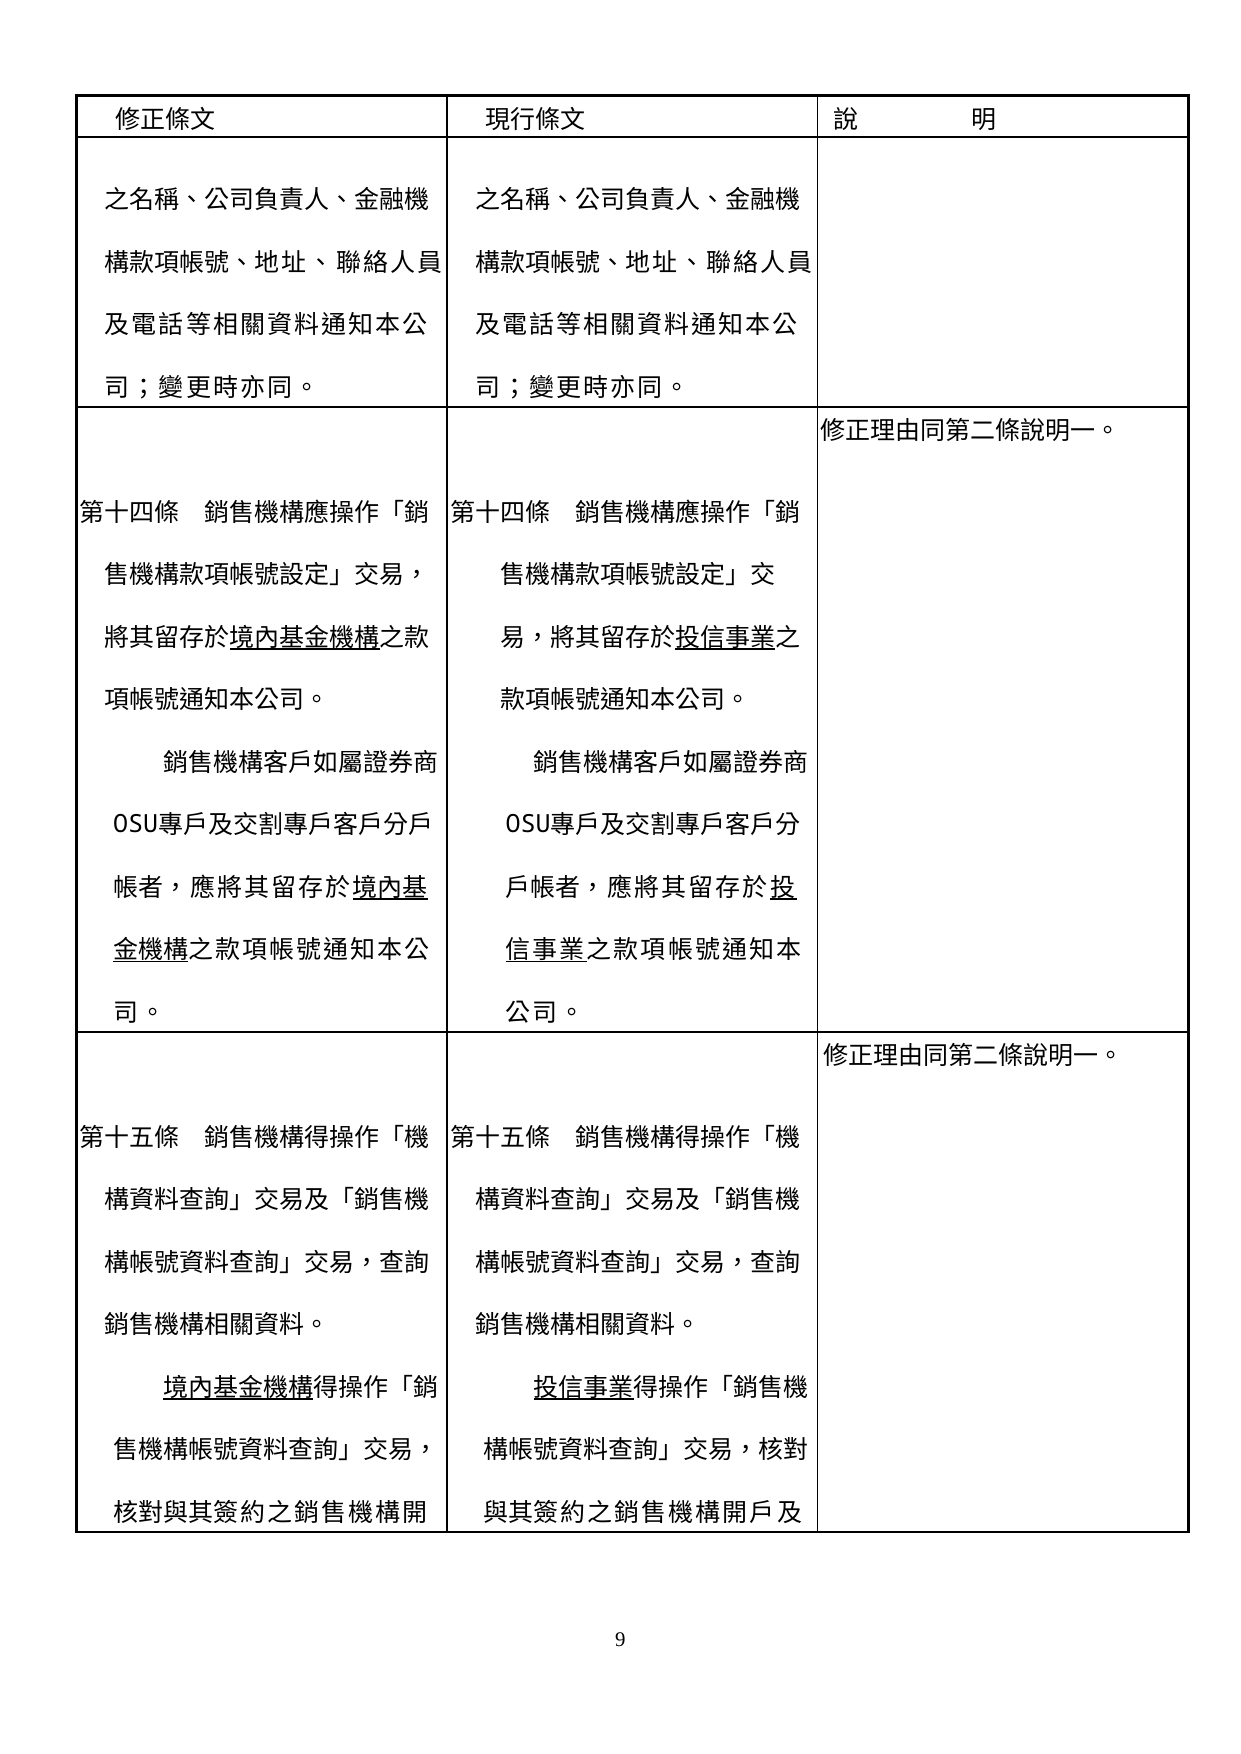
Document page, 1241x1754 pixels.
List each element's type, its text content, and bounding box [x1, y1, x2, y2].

table_header 修正條文 [78, 97, 446, 136]
table_header 現行條文 [448, 97, 817, 136]
table_cell 之名稱、公司負責人、金融機構款項帳號、地址、聯絡人員及電話等相關資料通知本公司；變更時亦同。 [78, 138, 446, 406]
table_cell [818, 138, 1187, 406]
table_cell 第十五條 銷售機構得操作「機構資料查詢」交易及「銷售機構帳號資料查詢」交易，查詢銷售機構相關資料。 投信事業得操作「銷售機構帳號資料查詢」交易，核對與其簽約之銷售機構開戶及 [448, 1033, 817, 1531]
table_cell 修正理由同第二條說明一。 [818, 408, 1187, 1031]
table_cell 修正理由同第二條說明一。 [818, 1033, 1187, 1531]
table_cell 第十四條 銷售機構應操作「銷售機構款項帳號設定」交易，將其留存於投信事業之款項帳號通知本公司。 銷售機構客戶如屬證券商OSU專戶及交割專戶客戶分戶帳者，應將其留存於投信事業之款項帳號通知本公司。 [448, 408, 817, 1031]
table_cell 第十五條 銷售機構得操作「機構資料查詢」交易及「銷售機構帳號資料查詢」交易，查詢銷售機構相關資料。 境內基金機構得操作「銷售機構帳號資料查詢」交易，核對與其簽約之銷售機構開 [78, 1033, 446, 1531]
table_cell 之名稱、公司負責人、金融機構款項帳號、地址、聯絡人員及電話等相關資料通知本公司；變更時亦同。 [448, 138, 817, 406]
table_cell 第十四條 銷售機構應操作「銷售機構款項帳號設定」交易，將其留存於境內基金機構之款項帳號通知本公司。 銷售機構客戶如屬證券商OSU專戶及交割專戶客戶分戶帳者，應將其留存於境內基金機構之款項帳號通知本公司。 [78, 408, 446, 1031]
table_header 說 明 [818, 97, 1187, 136]
